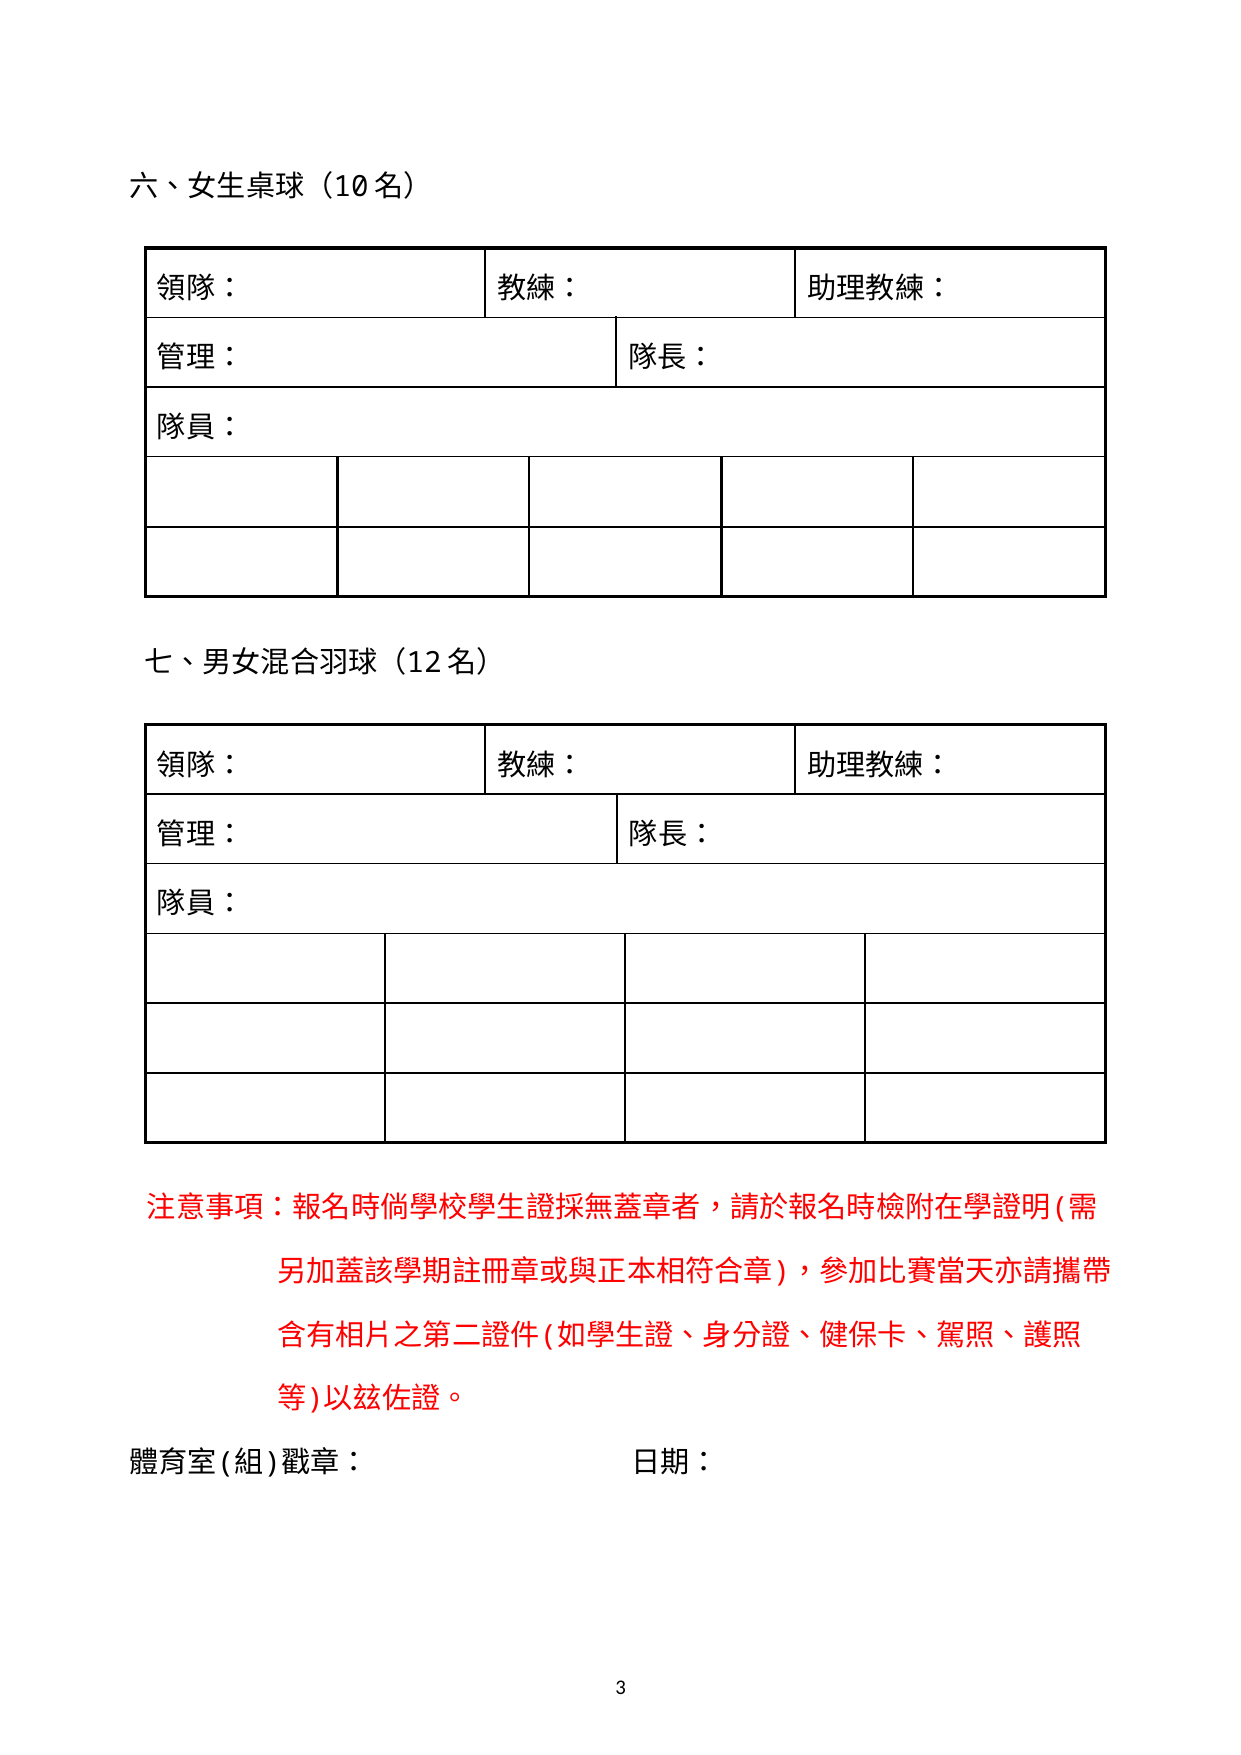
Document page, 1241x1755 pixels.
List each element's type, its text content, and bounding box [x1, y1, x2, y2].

table_cell [386, 1004, 624, 1072]
text 七、男女混合羽球（12名） [144, 639, 1111, 681]
table_cell 管理： [147, 795, 616, 862]
table_cell [339, 528, 528, 595]
table_cell [530, 457, 720, 526]
table_cell [147, 528, 336, 595]
table_cell [530, 528, 720, 595]
table_cell [147, 457, 336, 526]
table_cell [386, 934, 624, 1002]
table_cell [914, 457, 1104, 526]
table_header 助理教練： [796, 250, 1104, 316]
table_cell [147, 1004, 384, 1072]
table_header 教練： [486, 250, 794, 316]
table_header 領隊： [147, 726, 484, 793]
table_cell 隊員： [147, 388, 1104, 456]
table_cell [386, 1074, 624, 1141]
table_cell [723, 457, 912, 526]
table_header 教練： [486, 726, 794, 793]
table_cell 隊長： [617, 318, 1104, 386]
table_cell [866, 1074, 1104, 1141]
table_cell [147, 1074, 384, 1141]
table_cell [339, 457, 528, 526]
table_cell [626, 1074, 864, 1141]
table_cell [723, 528, 912, 595]
table_cell [147, 934, 384, 1002]
table_cell 管理： [147, 318, 615, 386]
table_cell 隊員： [147, 864, 1104, 932]
table_cell [866, 1004, 1104, 1072]
table_cell [626, 934, 864, 1002]
table_header 領隊： [147, 250, 484, 316]
table_cell [626, 1004, 864, 1072]
table_cell [866, 934, 1104, 1002]
table_header 助理教練： [796, 726, 1104, 793]
text 六、女生桌球（10名） [129, 162, 1111, 205]
text 體育室(組)戳章： 日期： [129, 1438, 1111, 1481]
text 注意事項：報名時倘學校學生證採無蓋章者，請於報名時檢附在學證明(需另加蓋該學期註冊章或與正本相符合章)，參加比賽當天亦請攜帶含有相片之第二證件(如學生證、身分證、健保卡、駕照、護照等)以玆佐證。 [129, 1184, 1111, 1417]
table_cell [914, 528, 1104, 595]
table_cell 隊長： [618, 795, 1104, 862]
